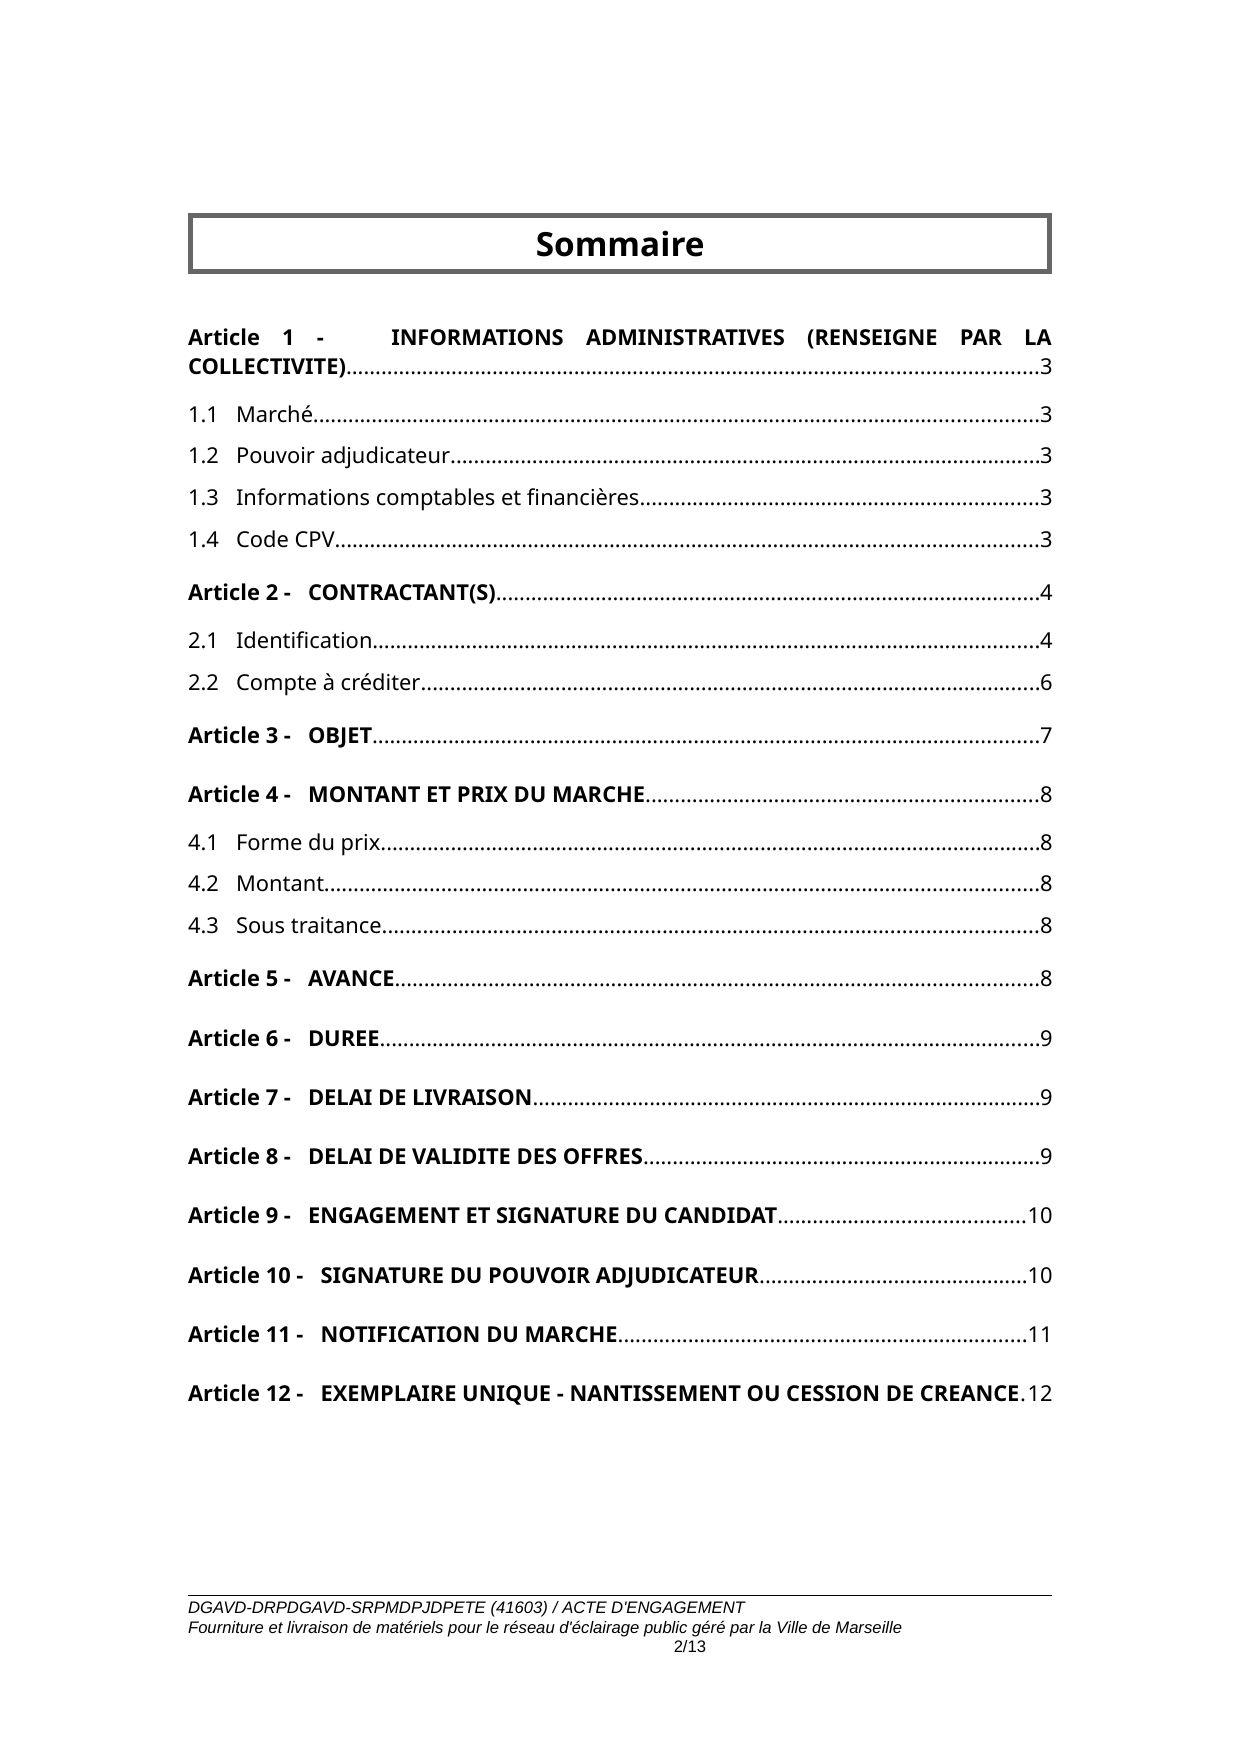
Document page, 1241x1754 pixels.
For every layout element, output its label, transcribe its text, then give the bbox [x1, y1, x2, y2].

subtitle Sommaire [193, 218, 1047, 269]
text 4.1 Forme du prix 8 [188, 827, 1052, 856]
text 2.1 Identification 4 [188, 625, 1052, 654]
text Article 11 - NOTIFICATION DU MARCHE 11 [188, 1319, 1052, 1349]
text 2.2 Compte à créditer 6 [188, 666, 1052, 696]
text Article 4 - MONTANT ET PRIX DU MARCHE 8 [188, 779, 1052, 809]
text Article 2 - CONTRACTANT(S) 4 [188, 577, 1052, 607]
text 1.1 Marché 3 [188, 399, 1052, 429]
text Article 6 - DUREE 9 [188, 1023, 1052, 1052]
text Article 3 - OBJET 7 [188, 720, 1052, 750]
text Article 7 - DELAI DE LIVRAISON 9 [188, 1082, 1052, 1112]
text Article 9 - ENGAGEMENT ET SIGNATURE DU CANDIDAT 10 [188, 1201, 1052, 1230]
text 4.2 Montant 8 [188, 868, 1052, 898]
text Article 5 - AVANCE 8 [188, 963, 1052, 993]
text Article 1 - INFORMATIONS ADMINISTRATIVES (RENSEIGNE PAR LA COLLECTIVITE) 3 [188, 322, 1052, 381]
text 1.2 Pouvoir adjudicateur 3 [188, 441, 1052, 470]
text Article 12 - EXEMPLAIRE UNIQUE - NANTISSEMENT OU CESSION DE CREANCE 12 [188, 1378, 1052, 1408]
text 4.3 Sous traitance 8 [188, 910, 1052, 940]
text 1.3 Informations comptables et financières 3 [188, 482, 1052, 512]
text Article 8 - DELAI DE VALIDITE DES OFFRES 9 [188, 1141, 1052, 1171]
text Article 10 - SIGNATURE DU POUVOIR ADJUDICATEUR 10 [188, 1260, 1052, 1289]
text 1.4 Code CPV 3 [188, 524, 1052, 554]
